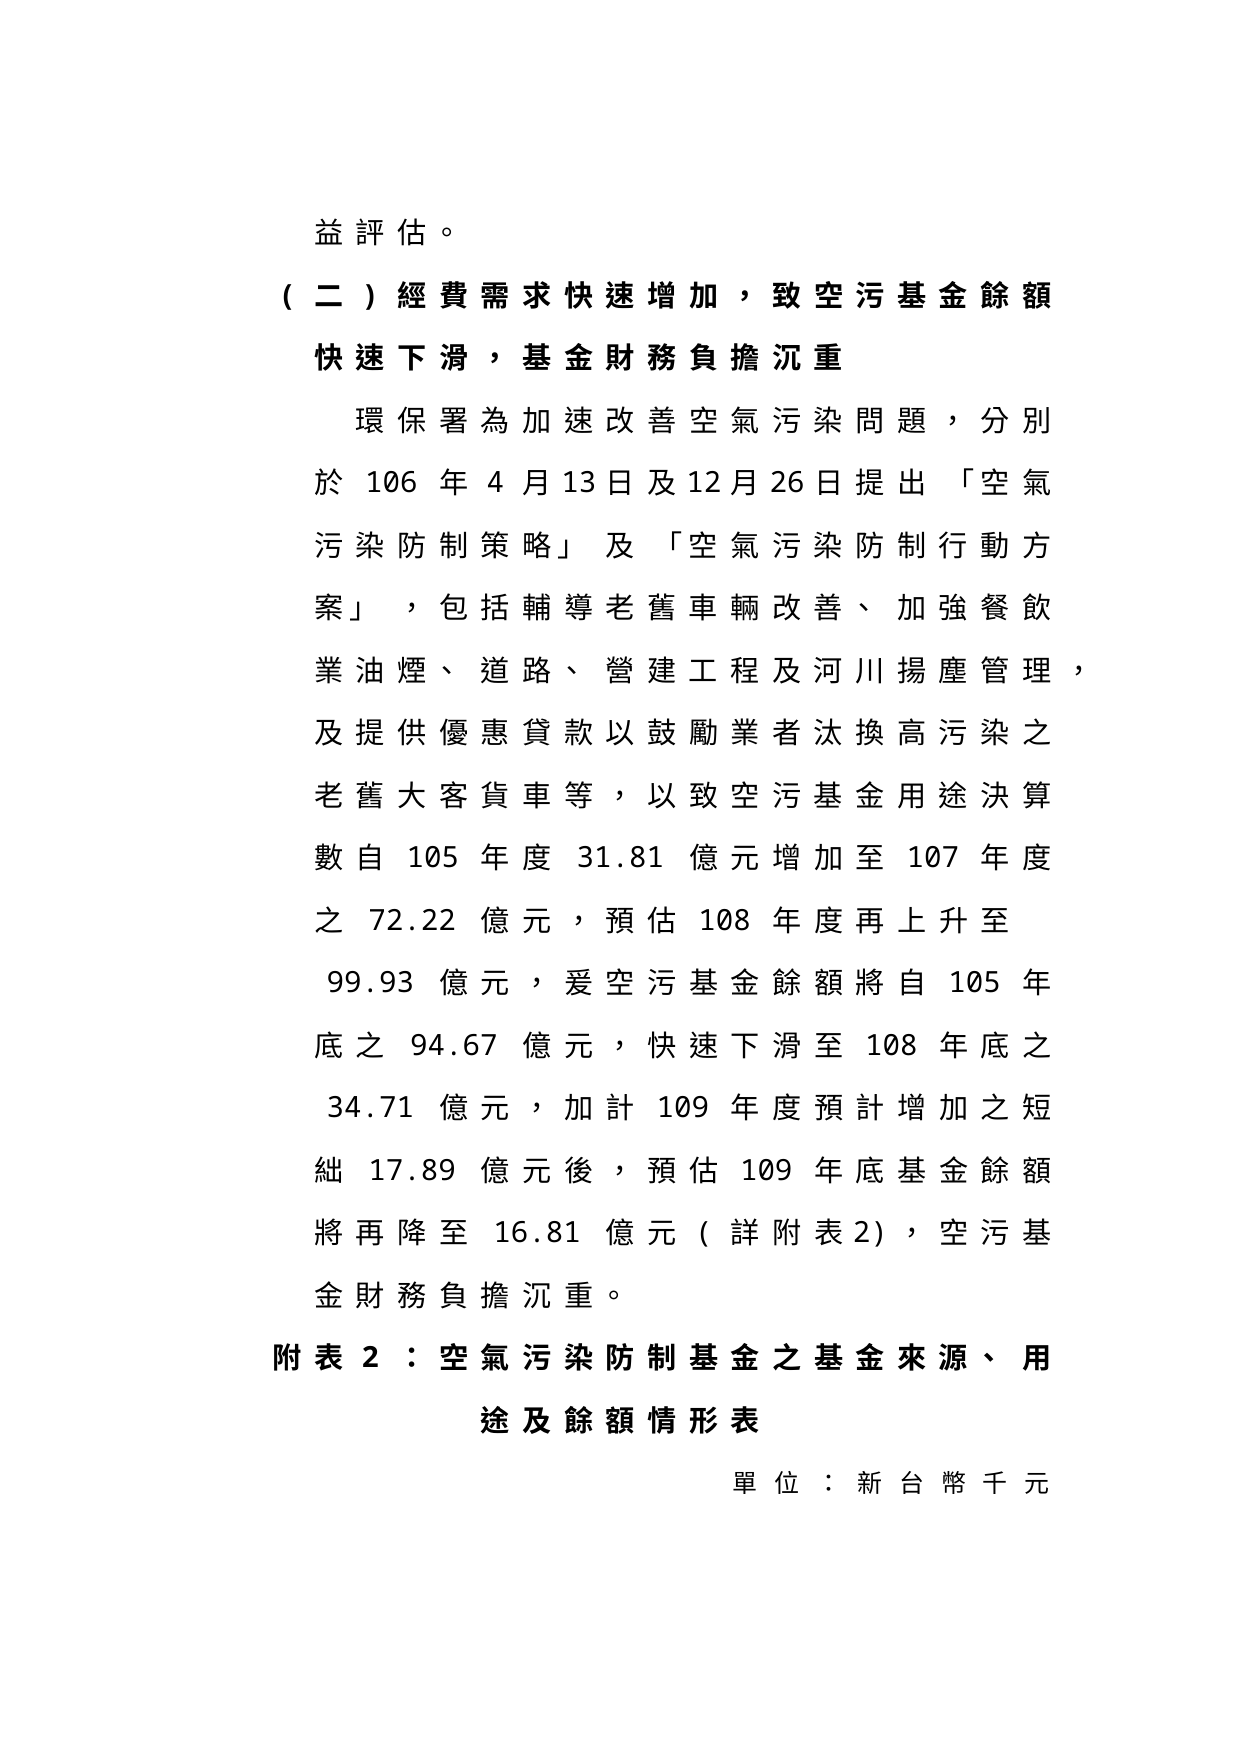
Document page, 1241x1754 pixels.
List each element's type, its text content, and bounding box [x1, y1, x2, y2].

text 附表2：空氣污染防制基金之基金來源、用途及餘額情形表 [261, 1314, 1058, 1439]
text 環保署為加速改善空氣污染問題，分別於106年4月13日及12月26日提出「空氣污染防制策略」及「空氣污染防制行動方案」，包括輔導老舊車輛改善、加強餐飲業油煙、道路、營建工程及河川揚塵管理，及提供優惠貸款以鼓勵業者汰換高污染之老舊大客貨車等，以致空污基金用途決算數自105年度31.81億元增加至107年度之72.22億元，預估108年度再上升至99.93億元，爰空污基金餘額將自105年底之94.67億元，快速下滑至108年底之34.71億元，加計109年度預計增加之短絀17.89億元後，預估109年底基金餘額將再降至16.81億元(詳附表2)，空污基金財務負擔沉重。 [271, 377, 1058, 1314]
text 按環保署歷次提出空氣污染改善方案之經費需求或因中央跨部會配合推動、或因地方政府協力辦理，抑或新增強化措施及延長期程等因素而增加經費需求。其中，清淨空氣行動計畫之計畫期程為104-109年，經費需求182.08億元；清淨空氣行動計畫(修正計畫)期程105-108年，經費需求增加至319.34億元；空氣污染防制策略期程106-108年，經費需求再增為466.30億元；空氣污染防制行動方案期程102-113年，經費需求811.56億元(詳附表1)。爰歷次空氣污染改善方案之經費需求尚乏整體性規劃，且在紅害減半既定目標不變情況下，經費需求卻逐次不斷攀升，恐不利成本效益評估。 [271, 189, 1058, 252]
text 單位：新台幣千元 [183, 1439, 1058, 1502]
text (二)經費需求快速增加，致空污基金餘額快速下滑，基金財務負擔沉重 [242, 252, 1058, 377]
